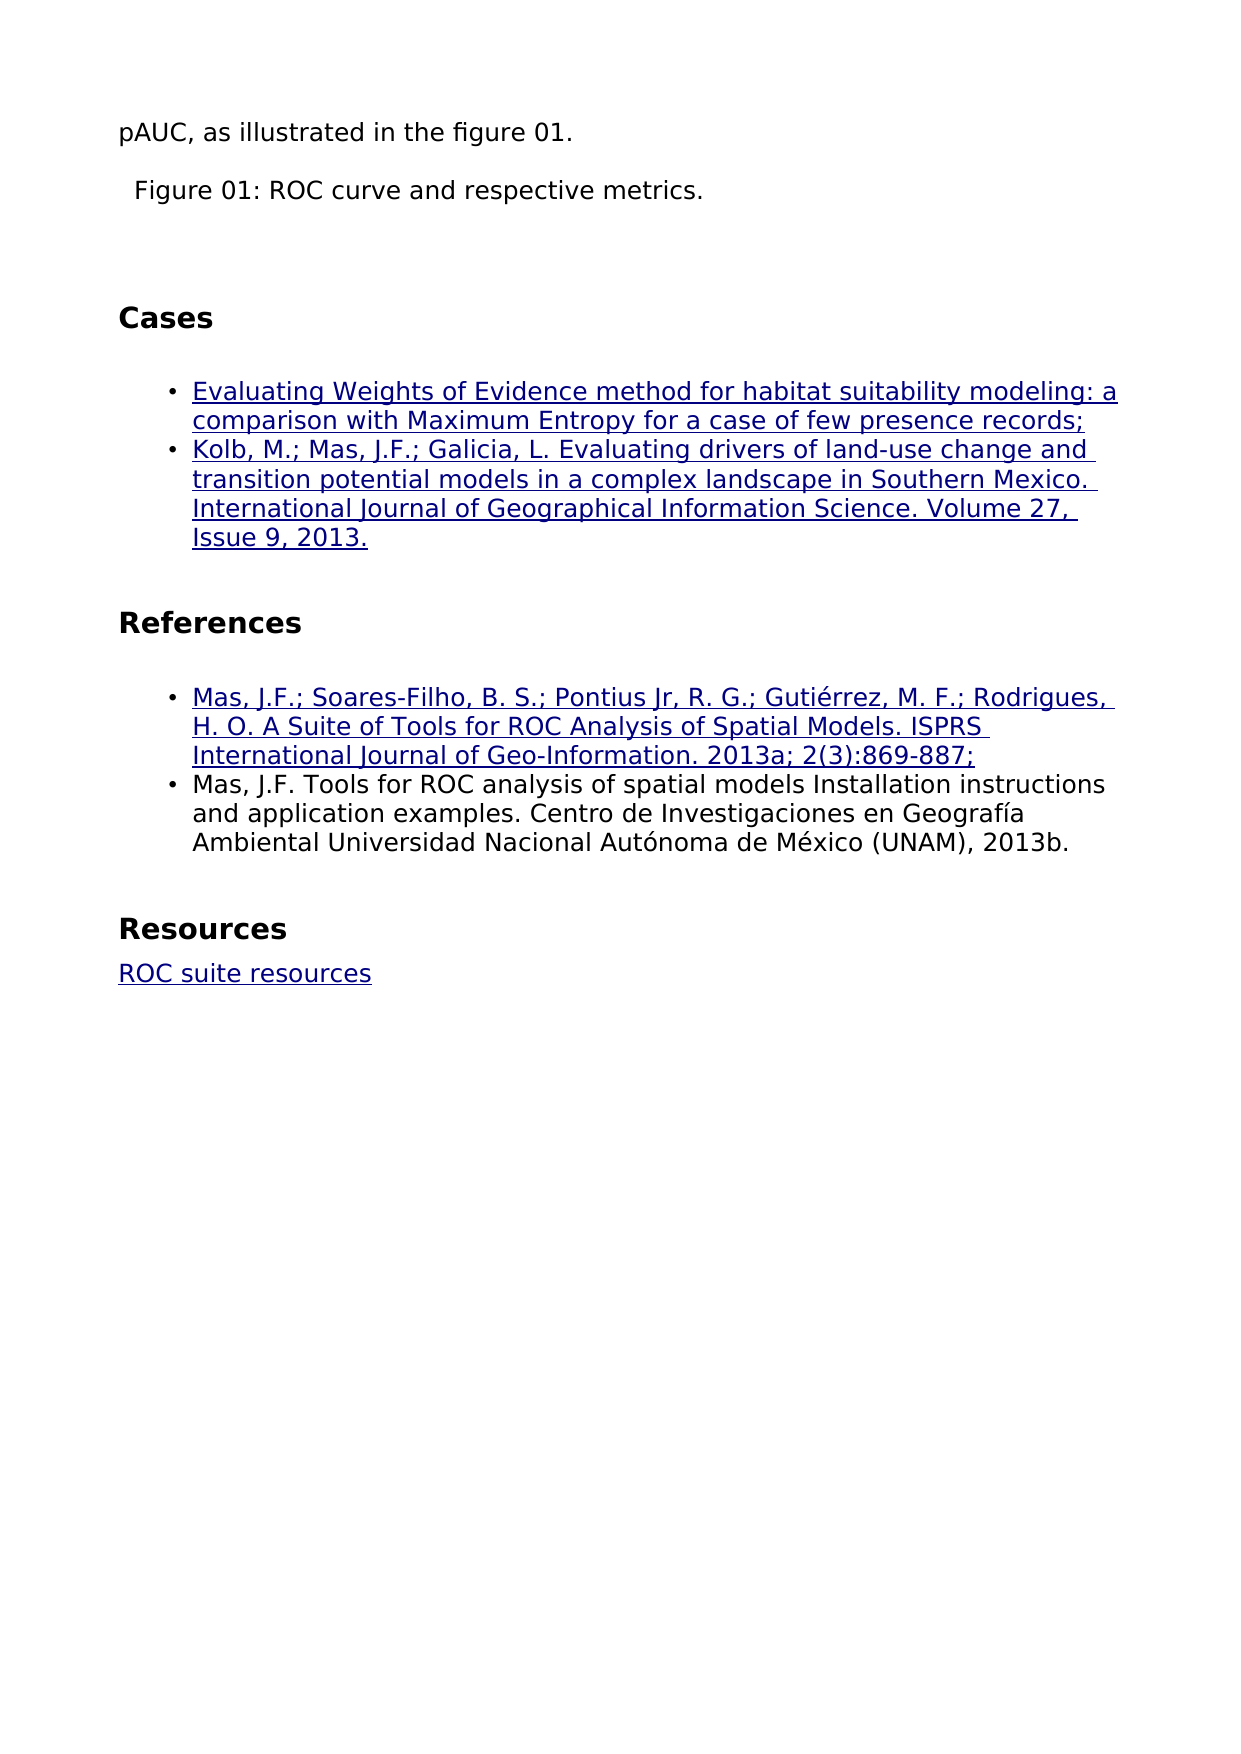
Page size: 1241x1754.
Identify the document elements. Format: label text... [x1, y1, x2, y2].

list Mas, J.F.; Soares-Filho, B. S.; Pontius Jr, R. G.; Gutiérrez, M. F.; Rodrigues, H. O. A Suite of Tools for ROC Analysis of Spatial Models. ISPRS International Journal of Geo-Information. 2013a; 2(3):869-887; [177, 683, 1122, 770]
subtitle Cases [118, 301, 1122, 335]
list Kolb, M.; Mas, J.F.; Galicia, L. Evaluating drivers of land-use change and transition potential models in a complex landscape in Southern Mexico. International Journal of Geographical Information Science. Volume 27, Issue 9, 2013. [177, 436, 1122, 552]
list Evaluating Weights of Evidence method for habitat suitability modeling: a comparison with Maximum Entropy for a case of few presence records; [177, 377, 1122, 436]
text pAUC, as illustrated in the figure 01. Figure 01: ROC curve and respective metrics. [118, 118, 1122, 264]
subtitle Resources [118, 912, 1122, 946]
text ROC suite resources [118, 959, 1122, 988]
list Mas, J.F. Tools for ROC analysis of spatial models Installation instructions and application examples. Centro de Investigaciones en Geografía Ambiental Universidad Nacional Autónoma de México (UNAM), 2013b. [177, 770, 1122, 858]
subtitle References [118, 607, 1122, 641]
